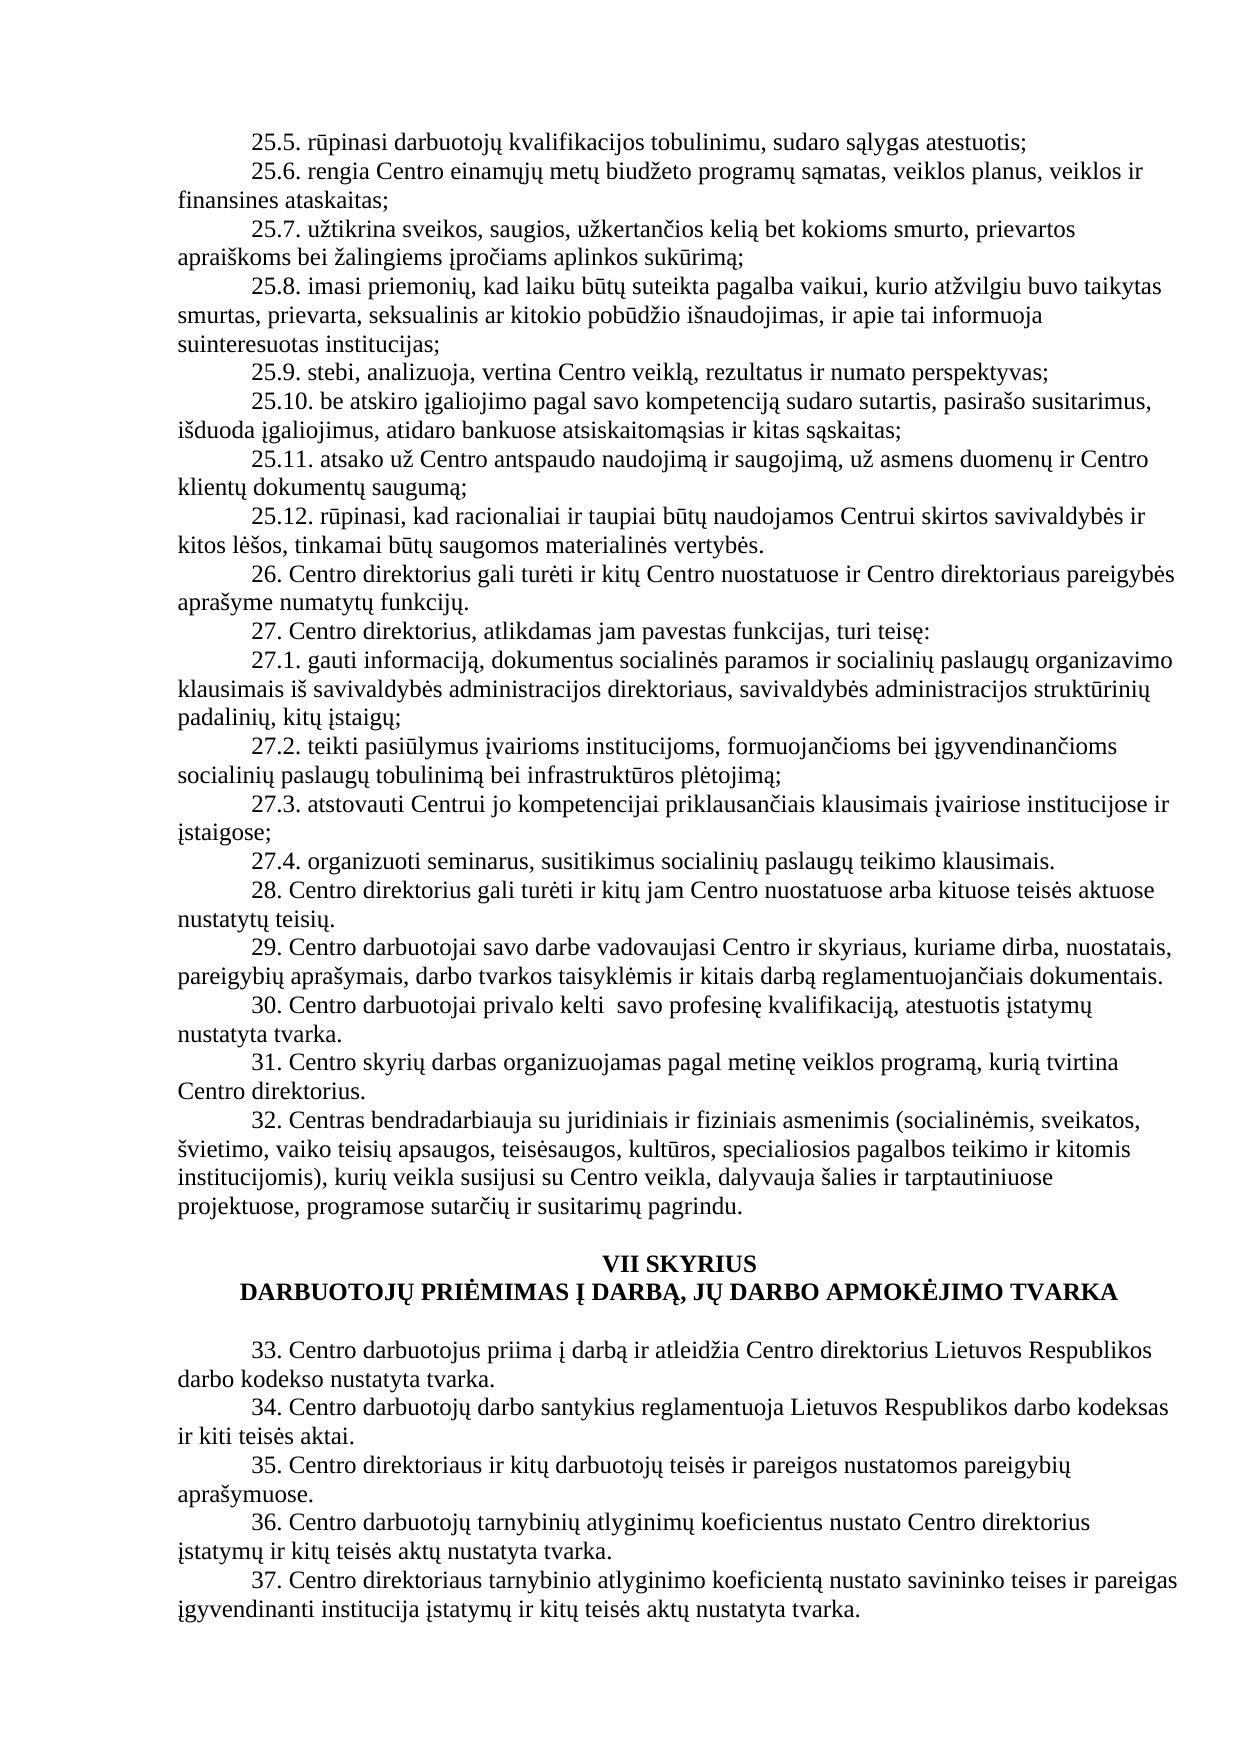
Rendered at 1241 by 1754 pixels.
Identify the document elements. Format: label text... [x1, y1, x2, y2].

text 35. Centro direktoriaus ir kitų darbuotojų teisės ir pareigos nustatomos pareigybių aprašymuose. [177, 1450, 1181, 1507]
text 25.12. rūpinasi, kad racionaliai ir taupiai būtų naudojamos Centrui skirtos savivaldybės ir kitos lėšos, tinkamai būtų saugomos materialinės vertybės. [177, 501, 1181, 559]
text 25.9. stebi, analizuoja, vertina Centro veiklą, rezultatus ir numato perspektyvas; [177, 357, 1181, 386]
text 29. Centro darbuotojai savo darbe vadovaujasi Centro ir skyriaus, kuriame dirba, nuostatais, pareigybių aprašymais, darbo tvarkos taisyklėmis ir kitais darbą reglamentuojančiais dokumentais. [177, 932, 1181, 990]
text 30. Centro darbuotojai privalo kelti savo profesinę kvalifikaciją, atestuotis įstatymų nustatyta tvarka. [177, 990, 1181, 1047]
text VII SKYRIUS [177, 1249, 1181, 1277]
text 25.7. užtikrina sveikos, saugios, užkertančios kelią bet kokioms smurto, prievartos apraiškoms bei žalingiems įpročiams aplinkos sukūrimą; [177, 214, 1181, 271]
text 37. Centro direktoriaus tarnybinio atlyginimo koeficientą nustato savininko teises ir pareigas įgyvendinanti institucija įstatymų ir kitų teisės aktų nustatyta tvarka. [177, 1565, 1181, 1622]
text 27.3. atstovauti Centrui jo kompetencijai priklausančiais klausimais įvairiose institucijose ir įstaigose; [177, 789, 1181, 846]
text DARBUOTOJŲ PRIĖMIMAS Į DARBĄ, JŲ DARBO APMOKĖJIMO TVARKA [177, 1277, 1181, 1306]
text 27. Centro direktorius, atlikdamas jam pavestas funkcijas, turi teisę: [177, 616, 1181, 645]
text 27.1. gauti informaciją, dokumentus socialinės paramos ir socialinių paslaugų organizavimo klausimais iš savivaldybės administracijos direktoriaus, savivaldybės administracijos struktūrinių padalinių, kitų įstaigų; [177, 645, 1181, 731]
text 25.10. be atskiro įgaliojimo pagal savo kompetenciją sudaro sutartis, pasirašo susitarimus, išduoda įgaliojimus, atidaro bankuose atsiskaitomąsias ir kitas sąskaitas; [177, 386, 1181, 444]
text 25.5. rūpinasi darbuotojų kvalifikacijos tobulinimu, sudaro sąlygas atestuotis; [177, 127, 1181, 156]
text 25.6. rengia Centro einamųjų metų biudžeto programų sąmatas, veiklos planus, veiklos ir finansines ataskaitas; [177, 156, 1181, 214]
text 32. Centras bendradarbiauja su juridiniais ir fiziniais asmenimis (socialinėmis, sveikatos, švietimo, vaiko teisių apsaugos, teisėsaugos, kultūros, specialiosios pagalbos teikimo ir kitomis institucijomis), kurių veikla susijusi su Centro veikla, dalyvauja šalies ir tarptautiniuose projektuose, programose sutarčių ir susitarimų pagrindu. [177, 1105, 1181, 1220]
text 28. Centro direktorius gali turėti ir kitų jam Centro nuostatuose arba kituose teisės aktuose nustatytų teisių. [177, 875, 1181, 932]
text 27.4. organizuoti seminarus, susitikimus socialinių paslaugų teikimo klausimais. [177, 846, 1181, 875]
text 27.2. teikti pasiūlymus įvairioms institucijoms, formuojančioms bei įgyvendinančioms socialinių paslaugų tobulinimą bei infrastruktūros plėtojimą; [177, 731, 1181, 789]
text 31. Centro skyrių darbas organizuojamas pagal metinę veiklos programą, kurią tvirtina Centro direktorius. [177, 1047, 1181, 1105]
text 25.11. atsako už Centro antspaudo naudojimą ir saugojimą, už asmens duomenų ir Centro klientų dokumentų saugumą; [177, 444, 1181, 501]
text 36. Centro darbuotojų tarnybinių atlyginimų koeficientus nustato Centro direktorius įstatymų ir kitų teisės aktų nustatyta tvarka. [177, 1507, 1181, 1565]
text 34. Centro darbuotojų darbo santykius reglamentuoja Lietuvos Respublikos darbo kodeksas ir kiti teisės aktai. [177, 1392, 1181, 1450]
text 26. Centro direktorius gali turėti ir kitų Centro nuostatuose ir Centro direktoriaus pareigybės aprašyme numatytų funkcijų. [177, 559, 1181, 616]
text 25.8. imasi priemonių, kad laiku būtų suteikta pagalba vaikui, kurio atžvilgiu buvo taikytas smurtas, prievarta, seksualinis ar kitokio pobūdžio išnaudojimas, ir apie tai informuoja suinteresuotas institucijas; [177, 271, 1181, 357]
text 33. Centro darbuotojus priima į darbą ir atleidžia Centro direktorius Lietuvos Respublikos darbo kodekso nustatyta tvarka. [177, 1335, 1181, 1392]
